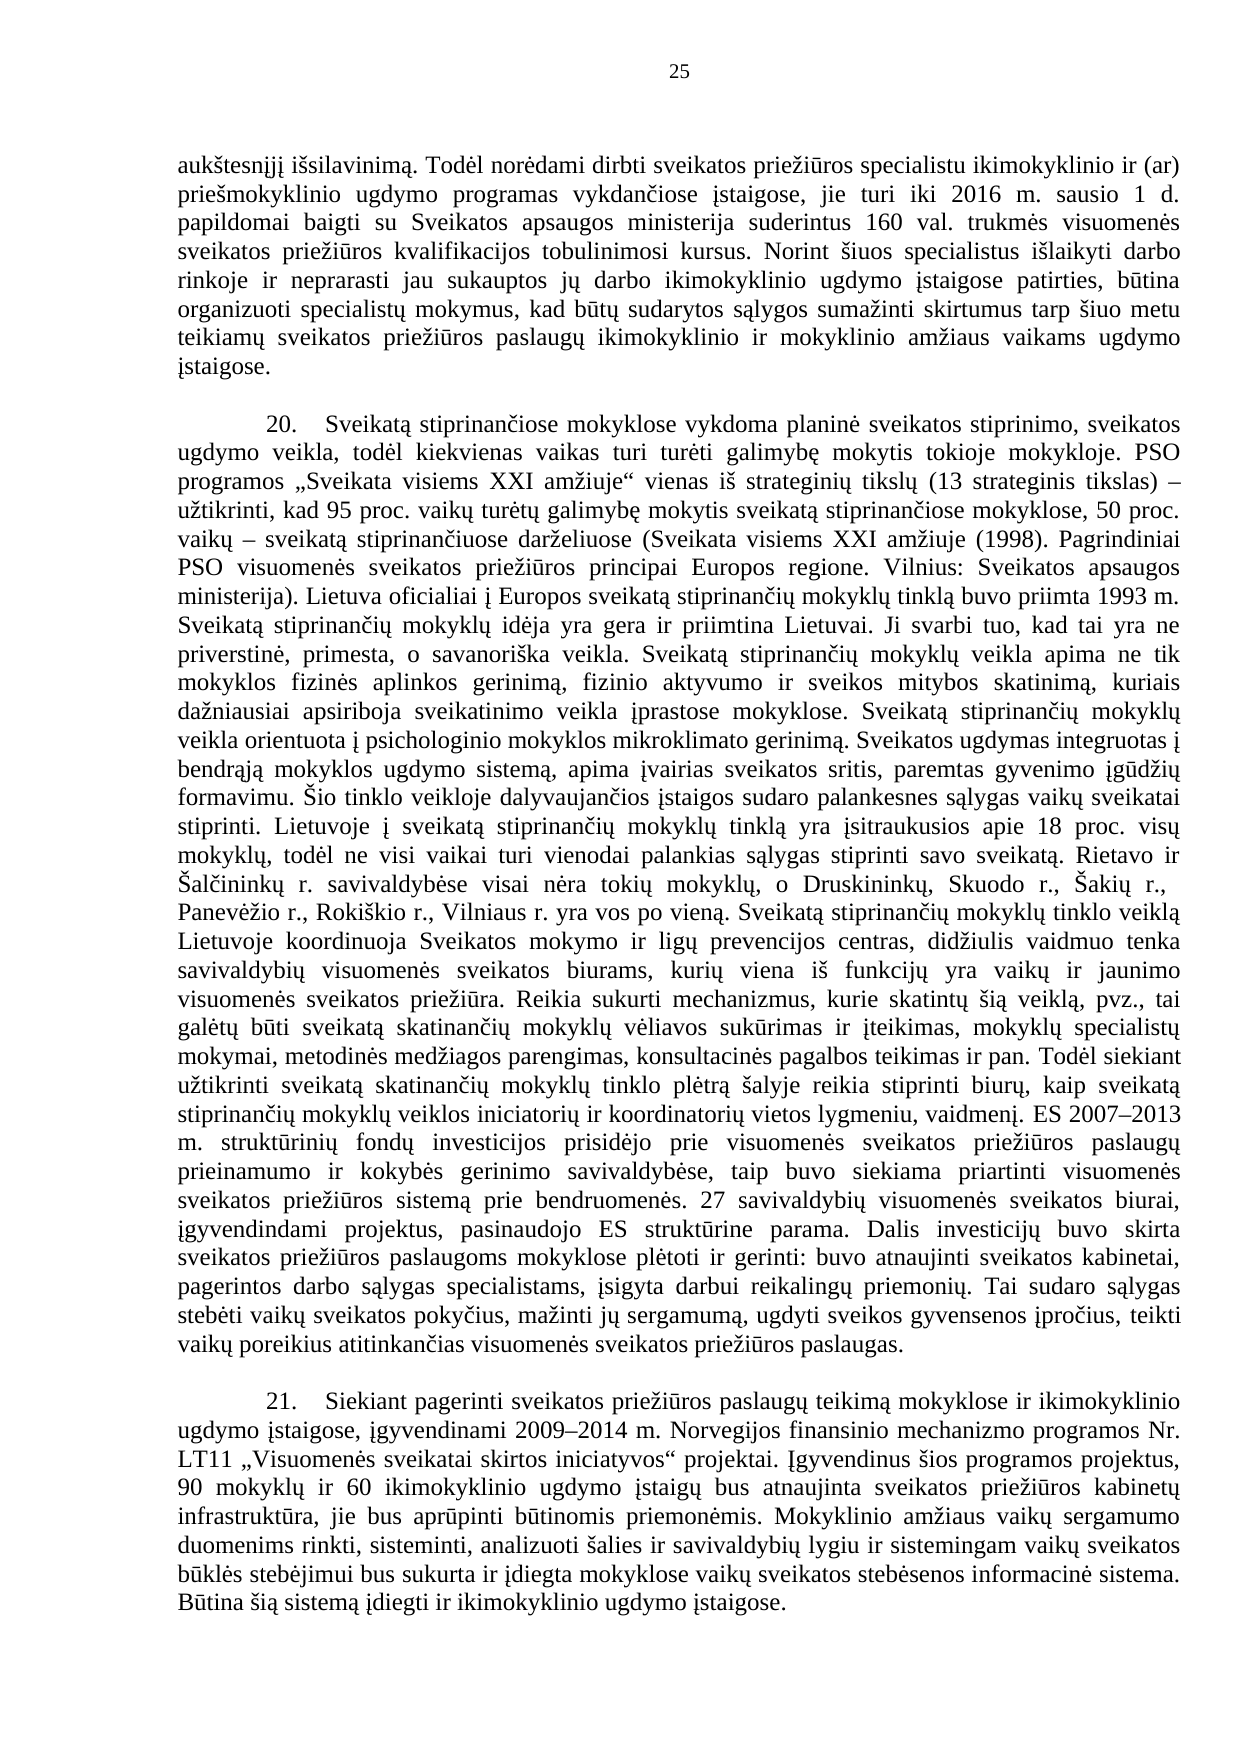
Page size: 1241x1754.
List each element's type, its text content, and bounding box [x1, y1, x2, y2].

text aukštesnįjį išsilavinimą. Todėl norėdami dirbti sveikatos priežiūros specialistu ikimokyklinio ir (ar) priešmokyklinio ugdymo programas vykdančiose įstaigose, jie turi iki 2016 m. sausio 1 d. papildomai baigti su Sveikatos apsaugos ministerija suderintus 160 val. trukmės visuomenės sveikatos priežiūros kvalifikacijos tobulinimosi kursus. Norint šiuos specialistus išlaikyti darbo rinkoje ir neprarasti jau sukauptos jų darbo ikimokyklinio ugdymo įstaigose patirties, būtina organizuoti specialistų mokymus, kad būtų sudarytos sąlygos sumažinti skirtumus tarp šiuo metu teikiamų sveikatos priežiūros paslaugų ikimokyklinio ir mokyklinio amžiaus vaikams ugdymo įstaigose. [177, 150, 1181, 380]
text 20. Sveikatą stiprinančiose mokyklose vykdoma planinė sveikatos stiprinimo, sveikatos ugdymo veikla, todėl kiekvienas vaikas turi turėti galimybę mokytis tokioje mokykloje. PSO programos „Sveikata visiems XXI amžiuje“ vienas iš strateginių tikslų (13 strateginis tikslas) – užtikrinti, kad 95 proc. vaikų turėtų galimybę mokytis sveikatą stiprinančiose mokyklose, 50 proc. vaikų – sveikatą stiprinančiuose darželiuose (Sveikata visiems XXI amžiuje (1998). Pagrindiniai PSO visuomenės sveikatos priežiūros principai Europos regione. Vilnius: Sveikatos apsaugos ministerija). Lietuva oficialiai į Europos sveikatą stiprinančių mokyklų tinklą buvo priimta 1993 m. Sveikatą stiprinančių mokyklų idėja yra gera ir priimtina Lietuvai. Ji svarbi tuo, kad tai yra ne priverstinė, primesta, o savanoriška veikla. Sveikatą stiprinančių mokyklų veikla apima ne tik mokyklos fizinės aplinkos gerinimą, fizinio aktyvumo ir sveikos mitybos skatinimą, kuriais dažniausiai apsiriboja sveikatinimo veikla įprastose mokyklose. Sveikatą stiprinančių mokyklų veikla orientuota į psichologinio mokyklos mikroklimato gerinimą. Sveikatos ugdymas integruotas į bendrąją mokyklos ugdymo sistemą, apima įvairias sveikatos sritis, paremtas gyvenimo įgūdžių formavimu. Šio tinklo veikloje dalyvaujančios įstaigos sudaro palankesnes sąlygas vaikų sveikatai stiprinti. Lietuvoje į sveikatą stiprinančių mokyklų tinklą yra įsitraukusios apie 18 proc. visų mokyklų, todėl ne visi vaikai turi vienodai palankias sąlygas stiprinti savo sveikatą. Rietavo ir Šalčininkų r. savivaldybėse visai nėra tokių mokyklų, o Druskininkų, Skuodo r., Šakių r., Panevėžio r., Rokiškio r., Vilniaus r. yra vos po vieną. Sveikatą stiprinančių mokyklų tinklo veiklą Lietuvoje koordinuoja Sveikatos mokymo ir ligų prevencijos centras, didžiulis vaidmuo tenka savivaldybių visuomenės sveikatos biurams, kurių viena iš funkcijų yra vaikų ir jaunimo visuomenės sveikatos priežiūra. Reikia sukurti mechanizmus, kurie skatintų šią veiklą, pvz., tai galėtų būti sveikatą skatinančių mokyklų vėliavos sukūrimas ir įteikimas, mokyklų specialistų mokymai, metodinės medžiagos parengimas, konsultacinės pagalbos teikimas ir pan. Todėl siekiant užtikrinti sveikatą skatinančių mokyklų tinklo plėtrą šalyje reikia stiprinti biurų, kaip sveikatą stiprinančių mokyklų veiklos iniciatorių ir koordinatorių vietos lygmeniu, vaidmenį. ES 2007–2013 m. struktūrinių fondų investicijos prisidėjo prie visuomenės sveikatos priežiūros paslaugų prieinamumo ir kokybės gerinimo savivaldybėse, taip buvo siekiama priartinti visuomenės sveikatos priežiūros sistemą prie bendruomenės. 27 savivaldybių visuomenės sveikatos biurai, įgyvendindami projektus, pasinaudojo ES struktūrine parama. Dalis investicijų buvo skirta sveikatos priežiūros paslaugoms mokyklose plėtoti ir gerinti: buvo atnaujinti sveikatos kabinetai, pagerintos darbo sąlygas specialistams, įsigyta darbui reikalingų priemonių. Tai sudaro sąlygas stebėti vaikų sveikatos pokyčius, mažinti jų sergamumą, ugdyti sveikos gyvensenos įpročius, teikti vaikų poreikius atitinkančias visuomenės sveikatos priežiūros paslaugas. [177, 409, 1181, 1357]
text 21. Siekiant pagerinti sveikatos priežiūros paslaugų teikimą mokyklose ir ikimokyklinio ugdymo įstaigose, įgyvendinami 2009–2014 m. Norvegijos finansinio mechanizmo programos Nr. LT11 „Visuomenės sveikatai skirtos iniciatyvos“ projektai. Įgyvendinus šios programos projektus, 90 mokyklų ir 60 ikimokyklinio ugdymo įstaigų bus atnaujinta sveikatos priežiūros kabinetų infrastruktūra, jie bus aprūpinti būtinomis priemonėmis. Mokyklinio amžiaus vaikų sergamumo duomenims rinkti, sisteminti, analizuoti šalies ir savivaldybių lygiu ir sistemingam vaikų sveikatos būklės stebėjimui bus sukurta ir įdiegta mokyklose vaikų sveikatos stebėsenos informacinė sistema. Būtina šią sistemą įdiegti ir ikimokyklinio ugdymo įstaigose. [177, 1386, 1181, 1616]
